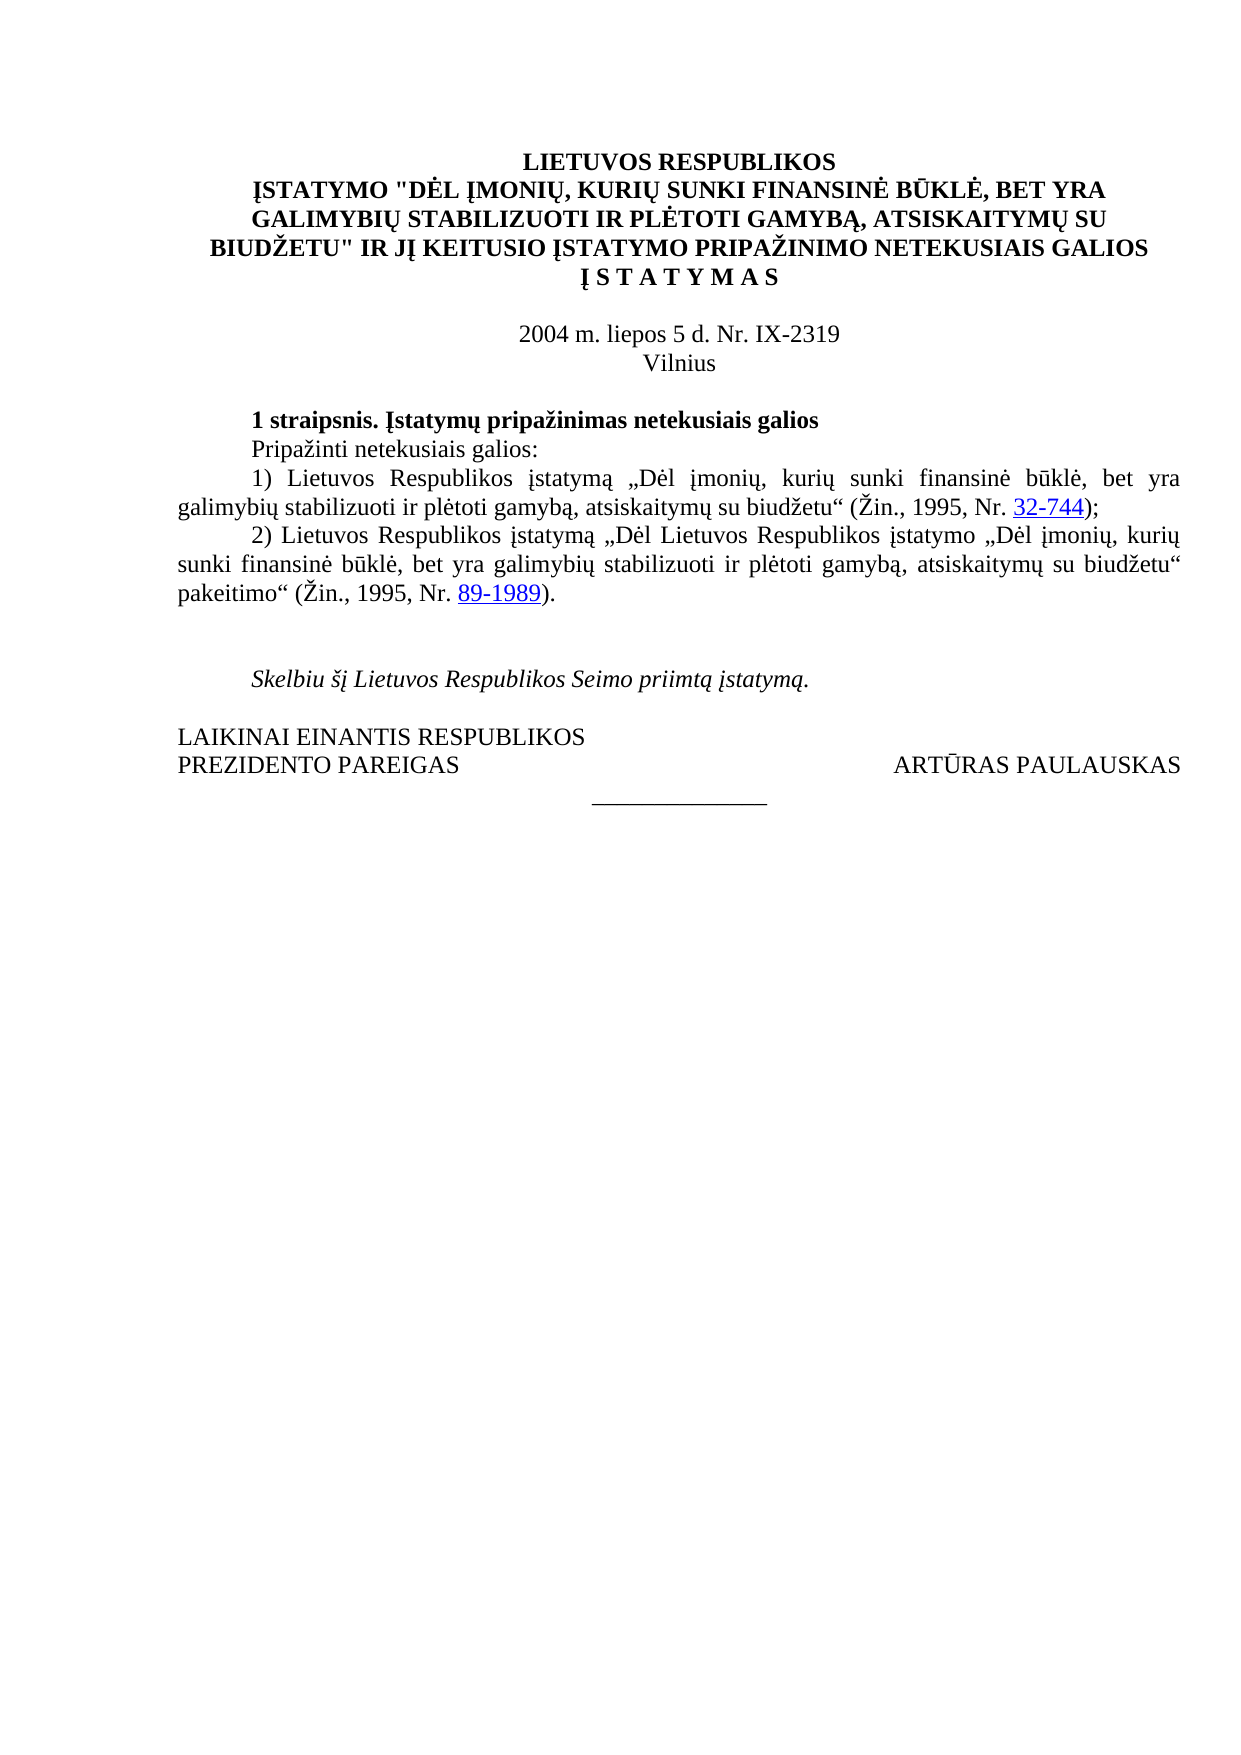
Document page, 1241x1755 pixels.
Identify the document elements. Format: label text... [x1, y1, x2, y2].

text Į S T A T Y M A S [177, 262, 1181, 291]
text ______________ [177, 779, 1181, 808]
text 1 straipsnis. Įstatymų pripažinimas netekusiais galios [177, 406, 1181, 434]
text Pripažinti netekusiais galios: [177, 434, 1181, 463]
text 2) Lietuvos Respublikos įstatymą „Dėl Lietuvos Respublikos įstatymo „Dėl įmonių, kurių sunki finansinė būklė, bet yra galimybių stabilizuoti ir plėtoti gamybą, atsiskaitymų su biudžetu“ pakeitimo“ (Žin., 1995, Nr. 89-1989). [177, 521, 1181, 607]
text Vilnius [177, 348, 1181, 377]
text Skelbiu šį Lietuvos Respublikos Seimo priimtą įstatymą. [177, 664, 1181, 693]
text 1) Lietuvos Respublikos įstatymą „Dėl įmonių, kurių sunki finansinė būklė, bet yra galimybių stabilizuoti ir plėtoti gamybą, atsiskaitymų su biudžetu“ (Žin., 1995, Nr. 32-744); [177, 463, 1181, 521]
text ĮSTATYMO "DĖL ĮMONIŲ, KURIŲ SUNKI FINANSINĖ BŪKLĖ, BET YRA GALIMYBIŲ STABILIZUOTI IR PLĖTOTI GAMYBĄ, ATSISKAITYMŲ SU BIUDŽETU" IR JĮ KEITUSIO ĮSTATYMO PRIPAŽINIMO NETEKUSIAIS GALIOS [177, 176, 1181, 262]
text 2004 m. liepos 5 d. Nr. IX-2319 [177, 319, 1181, 348]
text LIETUVOS RESPUBLIKOS [177, 147, 1181, 176]
text LAIKINAI EINANTIS RESPUBLIKOS [177, 722, 1181, 751]
text PREZIDENTO PAREIGAS ARTŪRAS PAULAUSKAS [177, 751, 1181, 779]
